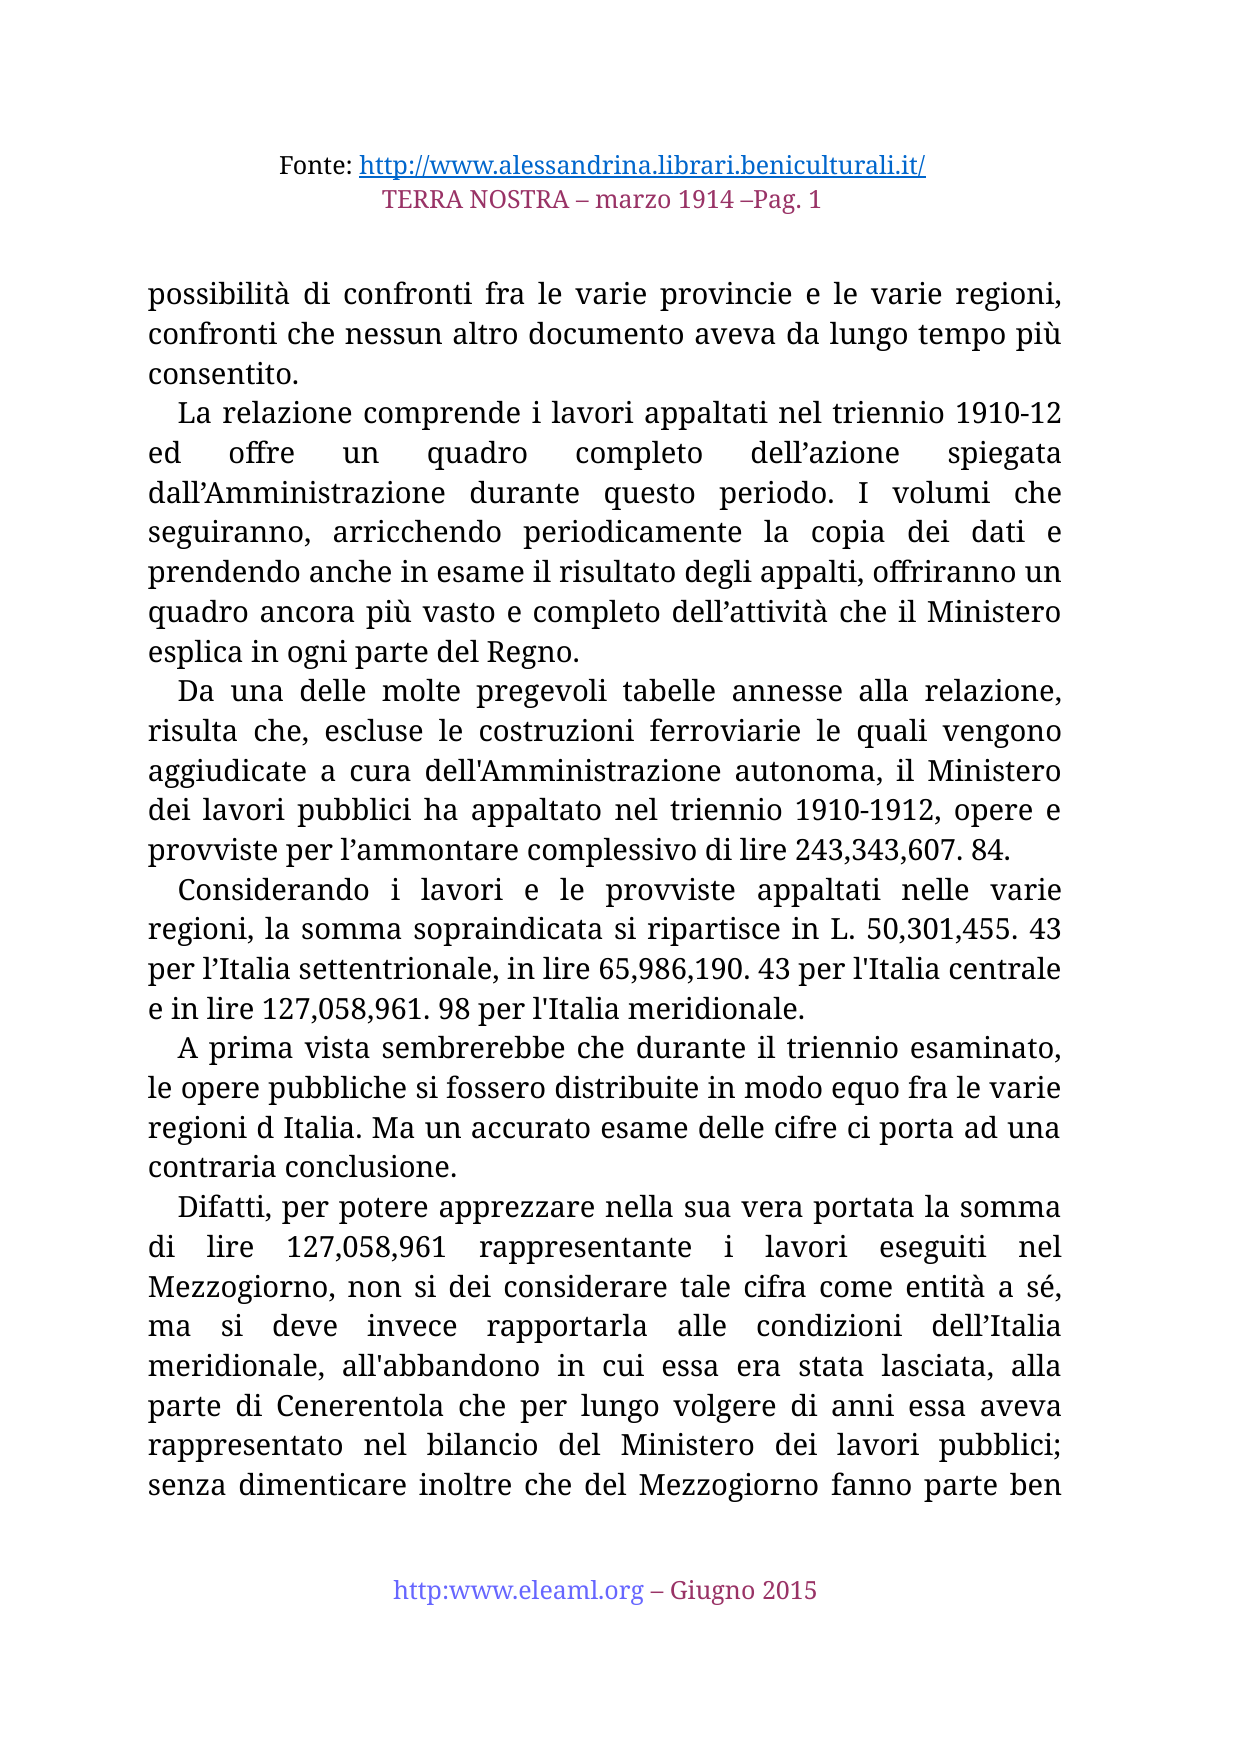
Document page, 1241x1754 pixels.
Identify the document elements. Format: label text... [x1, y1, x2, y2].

text A prima vista sembrerebbe che durante il triennio esaminato, le opere pubbliche si fossero distribuite in modo equo fra le varie regioni d Italia. Ma un accurato esame delle cifre ci porta ad una contraria conclusione. [148, 1028, 1063, 1186]
text La relazione comprende i lavori appaltati nel triennio 1910-12 ed offre un quadro completo dell’azione spiegata dall’Amministrazione durante questo periodo. I volumi che seguiranno, arricchendo periodicamente la copia dei dati e prendendo anche in esame il risultato degli appalti, offriranno un quadro ancora più vasto e completo dell’attività che il Ministero esplica in ogni parte del Regno. [148, 393, 1063, 671]
text Difatti, per potere apprezzare nella sua vera portata la somma di lire 127,058,961 rappresentante i lavori eseguiti nel Mezzogiorno, non si dei considerare tale cifra come entità a sé, ma si deve invece rapportarla alle condizioni dell’Italia meridionale, all'abbandono in cui essa era stata lasciata, alla parte di Cenerentola che per lungo volgere di anni essa aveva rappresentato nel bilancio del Ministero dei lavori pubblici; senza dimenticare inoltre che del Mezzogiorno fanno parte ben [148, 1186, 1063, 1504]
text Considerando i lavori e le provviste appaltati nelle varie regioni, la somma sopraindicata si ripartisce in L. 50,301,455. 43 per l’Italia settentrionale, in lire 65,986,190. 43 per l'Italia centrale e in lire 127,058,961. 98 per l'Italia meridionale. [148, 869, 1063, 1028]
text possibilità di confronti fra le varie provincie e le varie regioni, confronti che nessun altro documento aveva da lungo tempo più consentito. [148, 274, 1063, 393]
text Da una delle molte pregevoli tabelle annesse alla relazione, risulta che, escluse le costruzioni ferroviarie le quali vengono aggiudicate a cura dell'Amministrazione autonoma, il Ministero dei lavori pubblici ha appaltato nel triennio 1910-1912, opere e provviste per l’ammontare complessivo di lire 243,343,607. 84. [148, 671, 1063, 869]
